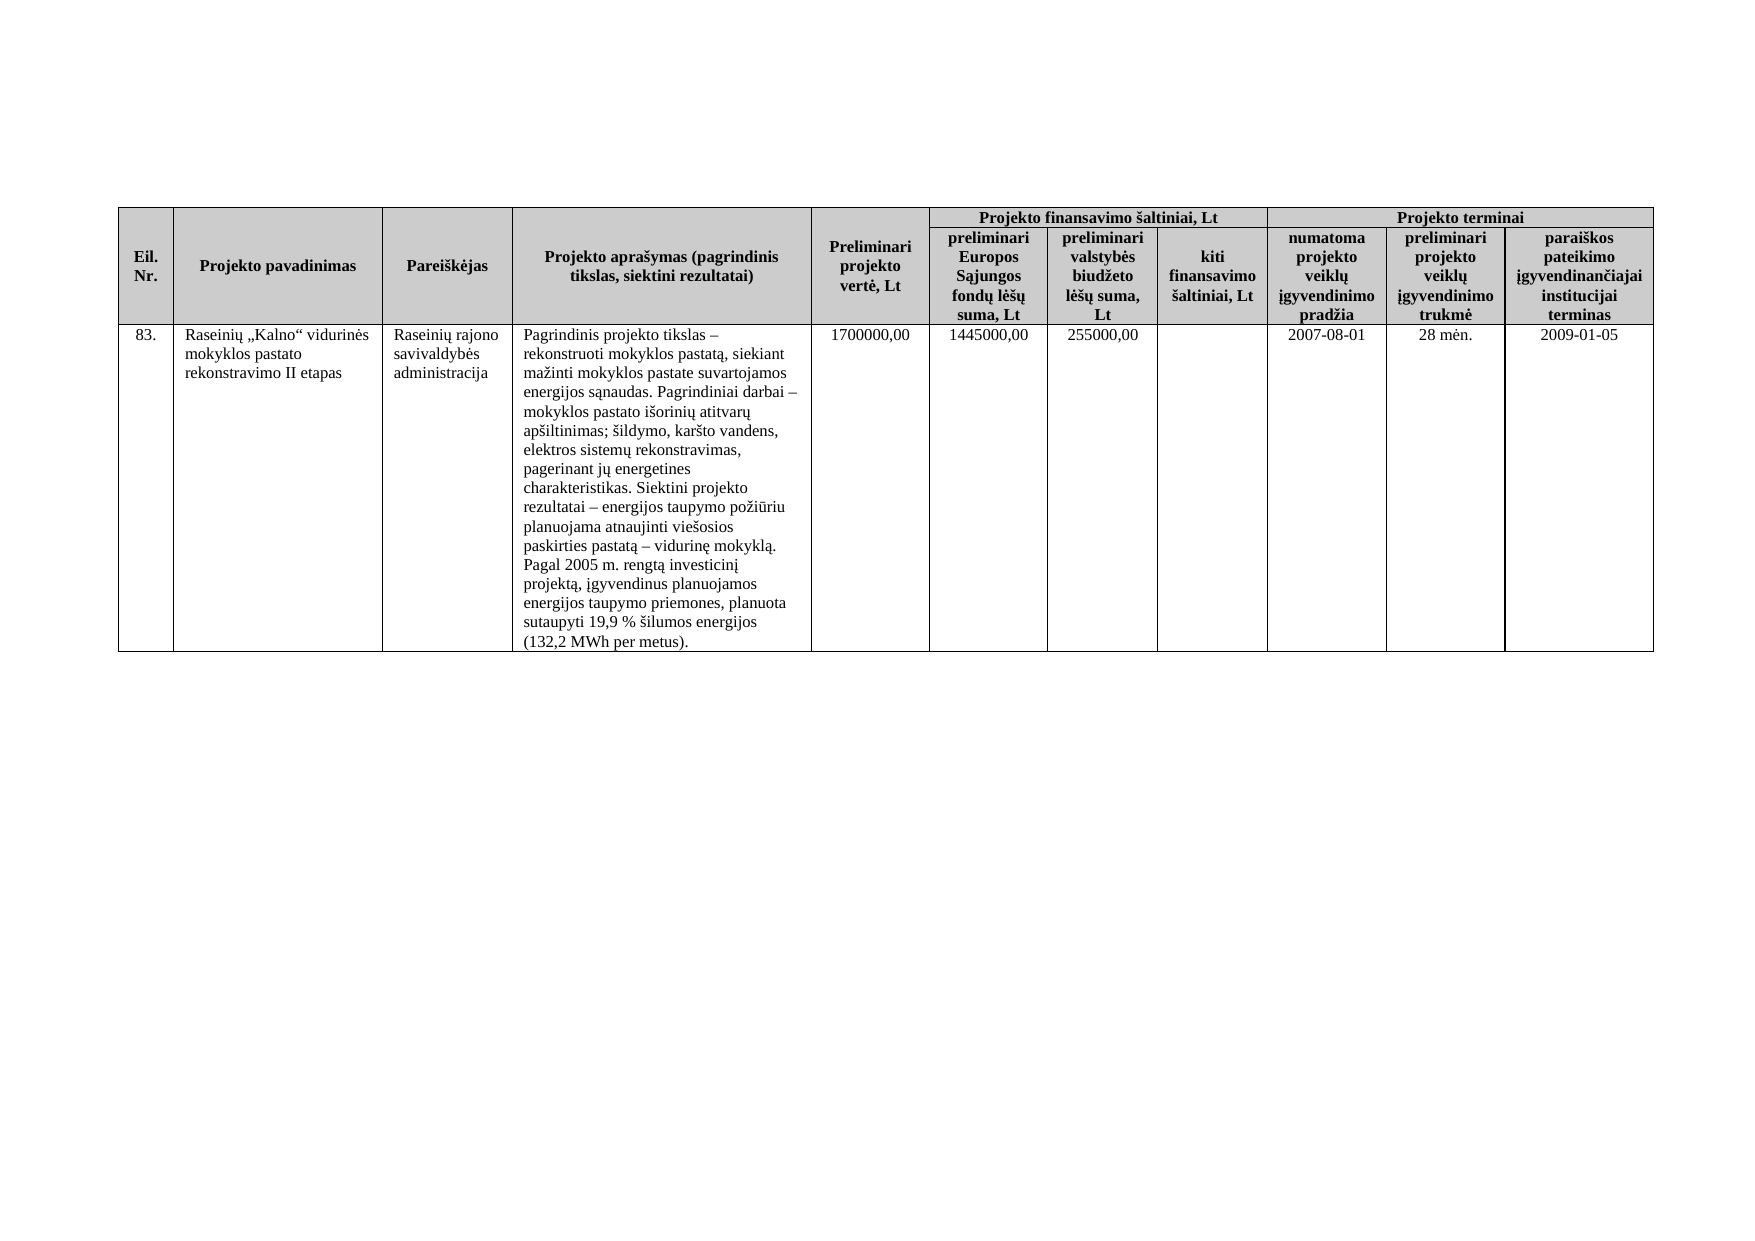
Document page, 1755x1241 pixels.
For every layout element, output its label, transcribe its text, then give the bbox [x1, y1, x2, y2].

table_cell 83. [119, 325, 173, 651]
table_cell [1158, 325, 1267, 651]
table_header Eil. Nr. [119, 208, 173, 324]
table_header Projekto terminai [1268, 208, 1653, 227]
table_header Projekto finansavimo šaltiniai, Lt [930, 208, 1267, 227]
table_cell preliminari valstybės biudžeto lėšų suma, Lt [1048, 228, 1157, 324]
table_header Projekto pavadinimas [174, 208, 382, 324]
table_cell 1700000,00 [812, 325, 929, 651]
table_cell preliminari Europos Sąjungos fondų lėšų suma, Lt [930, 228, 1047, 324]
table_cell paraiškos pateikimo įgyvendinančiajai institucijai terminas [1506, 228, 1653, 324]
table_cell 1445000,00 [930, 325, 1047, 651]
table_cell 28 mėn. [1387, 325, 1504, 651]
table_cell 2009-01-05 [1506, 325, 1653, 651]
table_cell 255000,00 [1048, 325, 1157, 651]
table_cell 2007-08-01 [1268, 325, 1386, 651]
table_header Preliminari projekto vertė, Lt [812, 208, 929, 324]
table_cell kiti finansavimo šaltiniai, Lt [1158, 228, 1267, 324]
table_cell preliminari projekto veiklų įgyvendinimo trukmė [1387, 228, 1504, 324]
table_cell Raseinių „Kalno“ vidurinės mokyklos pastato rekonstravimo II etapas [174, 325, 382, 651]
table_header Pareiškėjas [383, 208, 512, 324]
table_cell numatoma projekto veiklų įgyvendinimo pradžia [1268, 228, 1386, 324]
table_cell Pagrindinis projekto tikslas – rekonstruoti mokyklos pastatą, siekiant mažinti mokyklos pastate suvartojamos energijos sąnaudas. Pagrindiniai darbai – mokyklos pastato išorinių atitvarų apšiltinimas; šildymo, karšto vandens, elektros sistemų rekonstravimas, pagerinant jų energetines charakteristikas. Siektini projekto rezultatai – energijos taupymo požiūriu planuojama atnaujinti viešosios paskirties pastatą – vidurinę mokyklą. Pagal 2005 m. rengtą investicinį projektą, įgyvendinus planuojamos energijos taupymo priemones, planuota sutaupyti 19,9 % šilumos energijos (132,2 MWh per metus). [513, 325, 811, 651]
table_header Projekto aprašymas (pagrindinis tikslas, siektini rezultatai) [513, 208, 811, 324]
table_cell Raseinių rajono savivaldybės administracija [383, 325, 512, 651]
